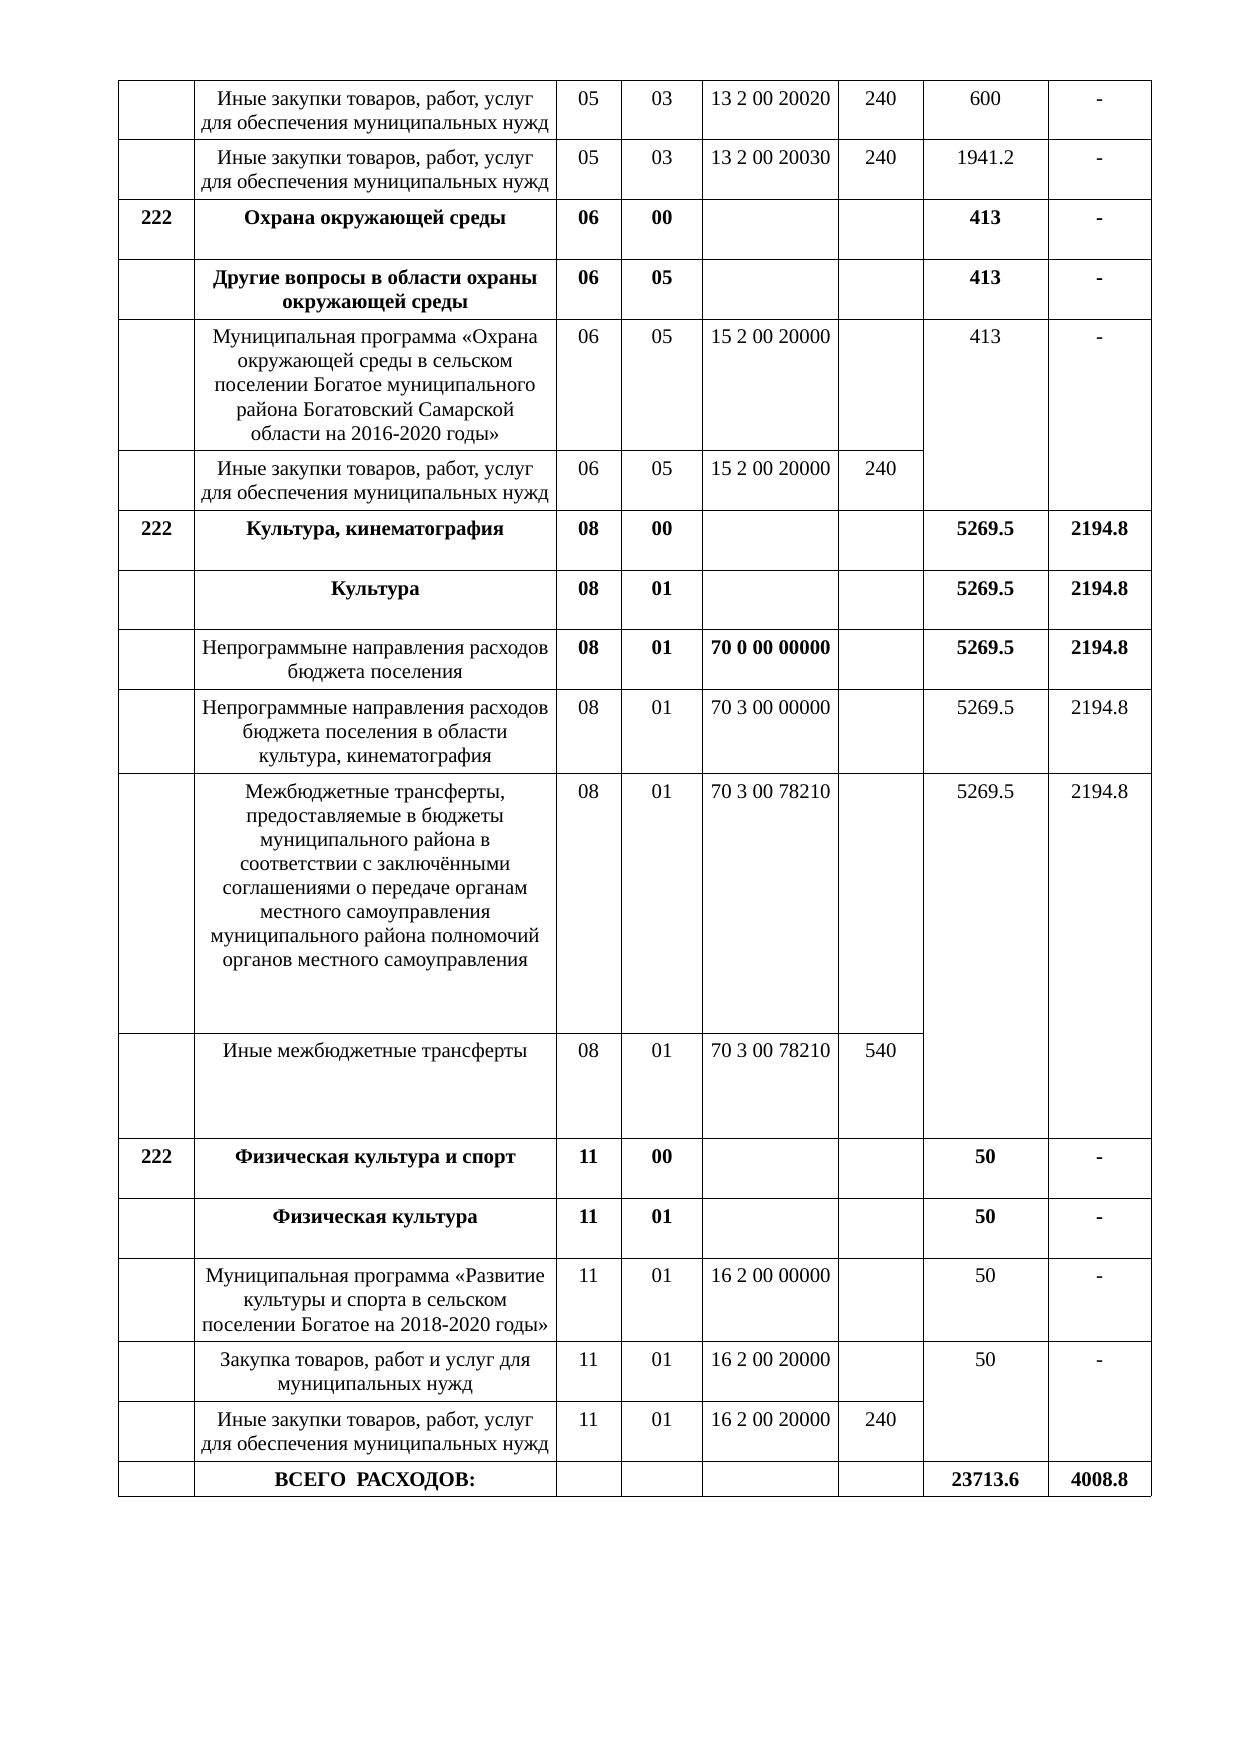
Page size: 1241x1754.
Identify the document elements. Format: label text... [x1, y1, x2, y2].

table_cell 240 [839, 451, 923, 510]
table_cell [703, 260, 838, 318]
table_cell 08 [557, 511, 621, 570]
table_cell Иные закупки товаров, работ, услуг для обеспечения муниципальных нужд [195, 140, 556, 199]
table_cell 01 [622, 571, 702, 629]
table_cell Физическая культура и спорт [195, 1139, 556, 1198]
table_cell [839, 1199, 923, 1257]
table_cell 01 [622, 1034, 702, 1138]
table_cell [839, 774, 923, 1032]
table_cell Иные закупки товаров, работ, услуг для обеспечения муниципальных нужд [195, 81, 556, 139]
table_cell 05 [622, 451, 702, 510]
table_cell 11 [557, 1259, 621, 1341]
table_cell 23713,6 [924, 1462, 1048, 1496]
table_cell 08 [557, 571, 621, 629]
table_cell 16 2 00 00000 [703, 1259, 838, 1341]
table_cell [119, 1402, 194, 1461]
table_cell 11 [557, 1342, 621, 1401]
table_cell [622, 1462, 702, 1496]
table_cell [839, 571, 923, 629]
table_cell 600 [924, 81, 1048, 139]
table_cell 01 [622, 1199, 702, 1257]
table_cell 00 [622, 1139, 702, 1198]
table_cell 413 [924, 200, 1048, 259]
table_cell 06 [557, 200, 621, 259]
table_cell 08 [557, 690, 621, 773]
table_cell 5269,5 [924, 571, 1048, 629]
table_cell 1941,2 [924, 140, 1048, 199]
table_cell Муниципальная программа «Развитие культуры и спорта в сельском поселении Богатое на 2018-2020 годы» [195, 1259, 556, 1341]
table_cell [119, 320, 194, 450]
table_cell [119, 260, 194, 318]
table_cell 00 [622, 200, 702, 259]
table_cell [119, 571, 194, 629]
table_cell Другие вопросы в области охраны окружающей среды [195, 260, 556, 318]
table_cell 413 [924, 260, 1048, 318]
table_cell 08 [557, 774, 621, 1032]
table_cell [119, 451, 194, 510]
table_cell 06 [557, 451, 621, 510]
table_cell 01 [622, 1402, 702, 1461]
table_cell [839, 630, 923, 689]
table_cell - [1049, 1199, 1151, 1257]
table_cell [557, 1462, 621, 1496]
table_cell Культура [195, 571, 556, 629]
table_cell 222 [119, 511, 194, 570]
table_cell 11 [557, 1199, 621, 1257]
table_cell 01 [622, 1259, 702, 1341]
table_cell 50 [924, 1259, 1048, 1341]
table_cell 01 [622, 690, 702, 773]
table_cell 222 [119, 1139, 194, 1198]
table_cell Иные закупки товаров, работ, услуг для обеспечения муниципальных нужд [195, 1402, 556, 1461]
table_cell 03 [622, 81, 702, 139]
table_cell Иные закупки товаров, работ, услуг для обеспечения муниципальных нужд [195, 451, 556, 510]
table_cell 03 [622, 140, 702, 199]
table_cell [703, 571, 838, 629]
table_cell [119, 81, 194, 139]
table_cell 240 [839, 81, 923, 139]
table_cell 11 [557, 1139, 621, 1198]
table_cell 5269,5 [924, 630, 1048, 689]
table_cell 70 0 00 00000 [703, 630, 838, 689]
table_cell 2194,8 [1049, 774, 1151, 1138]
table_cell [839, 1342, 923, 1401]
table_cell 06 [557, 260, 621, 318]
table_cell 540 [839, 1034, 923, 1138]
table_cell Межбюджетные трансферты, предоставляемые в бюджеты муниципального района в соответствии с заключёнными соглашениями о передаче органам местного самоуправления муниципального района полномочий органов местного самоуправления [195, 774, 556, 1032]
table_cell 5269,5 [924, 690, 1048, 773]
table_cell 13 2 00 20020 [703, 81, 838, 139]
table_cell [703, 200, 838, 259]
table_cell 50 [924, 1199, 1048, 1257]
table_cell - [1049, 1259, 1151, 1341]
table_cell 15 2 00 20000 [703, 451, 838, 510]
table_cell [703, 1139, 838, 1198]
table_cell [839, 1259, 923, 1341]
table_cell 05 [557, 81, 621, 139]
table_cell [839, 1139, 923, 1198]
table_cell 05 [557, 140, 621, 199]
table_cell 15 2 00 20000 [703, 320, 838, 450]
table_cell - [1049, 1342, 1151, 1461]
table_cell 16 2 00 20000 [703, 1342, 838, 1401]
table_cell Непрограммыне направления расходов бюджета поселения [195, 630, 556, 689]
table_cell Иные межбюджетные трансферты [195, 1034, 556, 1138]
table_cell Непрограммные направления расходов бюджета поселения в области культура, кинематография [195, 690, 556, 773]
table_cell 70 3 00 78210 [703, 774, 838, 1032]
table_cell 08 [557, 1034, 621, 1138]
table_cell 11 [557, 1402, 621, 1461]
table_cell 4008,8 [1049, 1462, 1151, 1496]
table_cell [703, 511, 838, 570]
table_cell [839, 511, 923, 570]
table_cell 2194,8 [1049, 690, 1151, 773]
table_cell Культура, кинематография [195, 511, 556, 570]
table_cell 5269,5 [924, 511, 1048, 570]
table_cell Физическая культура [195, 1199, 556, 1257]
table_cell 50 [924, 1342, 1048, 1461]
table_cell 16 2 00 20000 [703, 1402, 838, 1461]
table_cell 05 [622, 260, 702, 318]
table_cell 2194,8 [1049, 511, 1151, 570]
table_cell 00 [622, 511, 702, 570]
table_cell 08 [557, 630, 621, 689]
table_cell [839, 200, 923, 259]
table_cell 13 2 00 20030 [703, 140, 838, 199]
table_cell - [1049, 81, 1151, 139]
table_cell - [1049, 260, 1151, 318]
table_cell - [1049, 200, 1151, 259]
table_cell - [1049, 1139, 1151, 1198]
table_cell 5269,5 [924, 774, 1048, 1138]
table_cell [119, 1034, 194, 1138]
table_cell [839, 690, 923, 773]
table_cell [119, 774, 194, 1032]
table_cell Муниципальная программа «Охрана окружающей среды в сельском поселении Богатое муниципального района Богатовский Самарской области на 2016-2020 годы» [195, 320, 556, 450]
table_cell [839, 260, 923, 318]
table_cell ВСЕГО РАСХОДОВ: [195, 1462, 556, 1496]
table_cell [119, 1462, 194, 1496]
table_cell [119, 1259, 194, 1341]
table_cell [119, 1199, 194, 1257]
table_cell 2194,8 [1049, 630, 1151, 689]
table_cell 240 [839, 1402, 923, 1461]
table_cell - [1049, 140, 1151, 199]
table_cell 70 3 00 00000 [703, 690, 838, 773]
table_cell [839, 320, 923, 450]
table_cell 413 [924, 320, 1048, 510]
table_cell 50 [924, 1139, 1048, 1198]
table_cell 05 [622, 320, 702, 450]
table_cell [119, 630, 194, 689]
table_cell [119, 690, 194, 773]
table_cell [703, 1462, 838, 1496]
table_cell [119, 140, 194, 199]
table_cell - [1049, 320, 1151, 510]
table_cell 222 [119, 200, 194, 259]
table_cell Закупка товаров, работ и услуг для муниципальных нужд [195, 1342, 556, 1401]
table_cell [119, 1342, 194, 1401]
table_cell 06 [557, 320, 621, 450]
table_cell 2194,8 [1049, 571, 1151, 629]
table_cell [703, 1199, 838, 1257]
table_cell 01 [622, 630, 702, 689]
table_cell Охрана окружающей среды [195, 200, 556, 259]
table_cell 01 [622, 774, 702, 1032]
table_cell 240 [839, 140, 923, 199]
table_cell [839, 1462, 923, 1496]
table_cell 70 3 00 78210 [703, 1034, 838, 1138]
table_cell 01 [622, 1342, 702, 1401]
